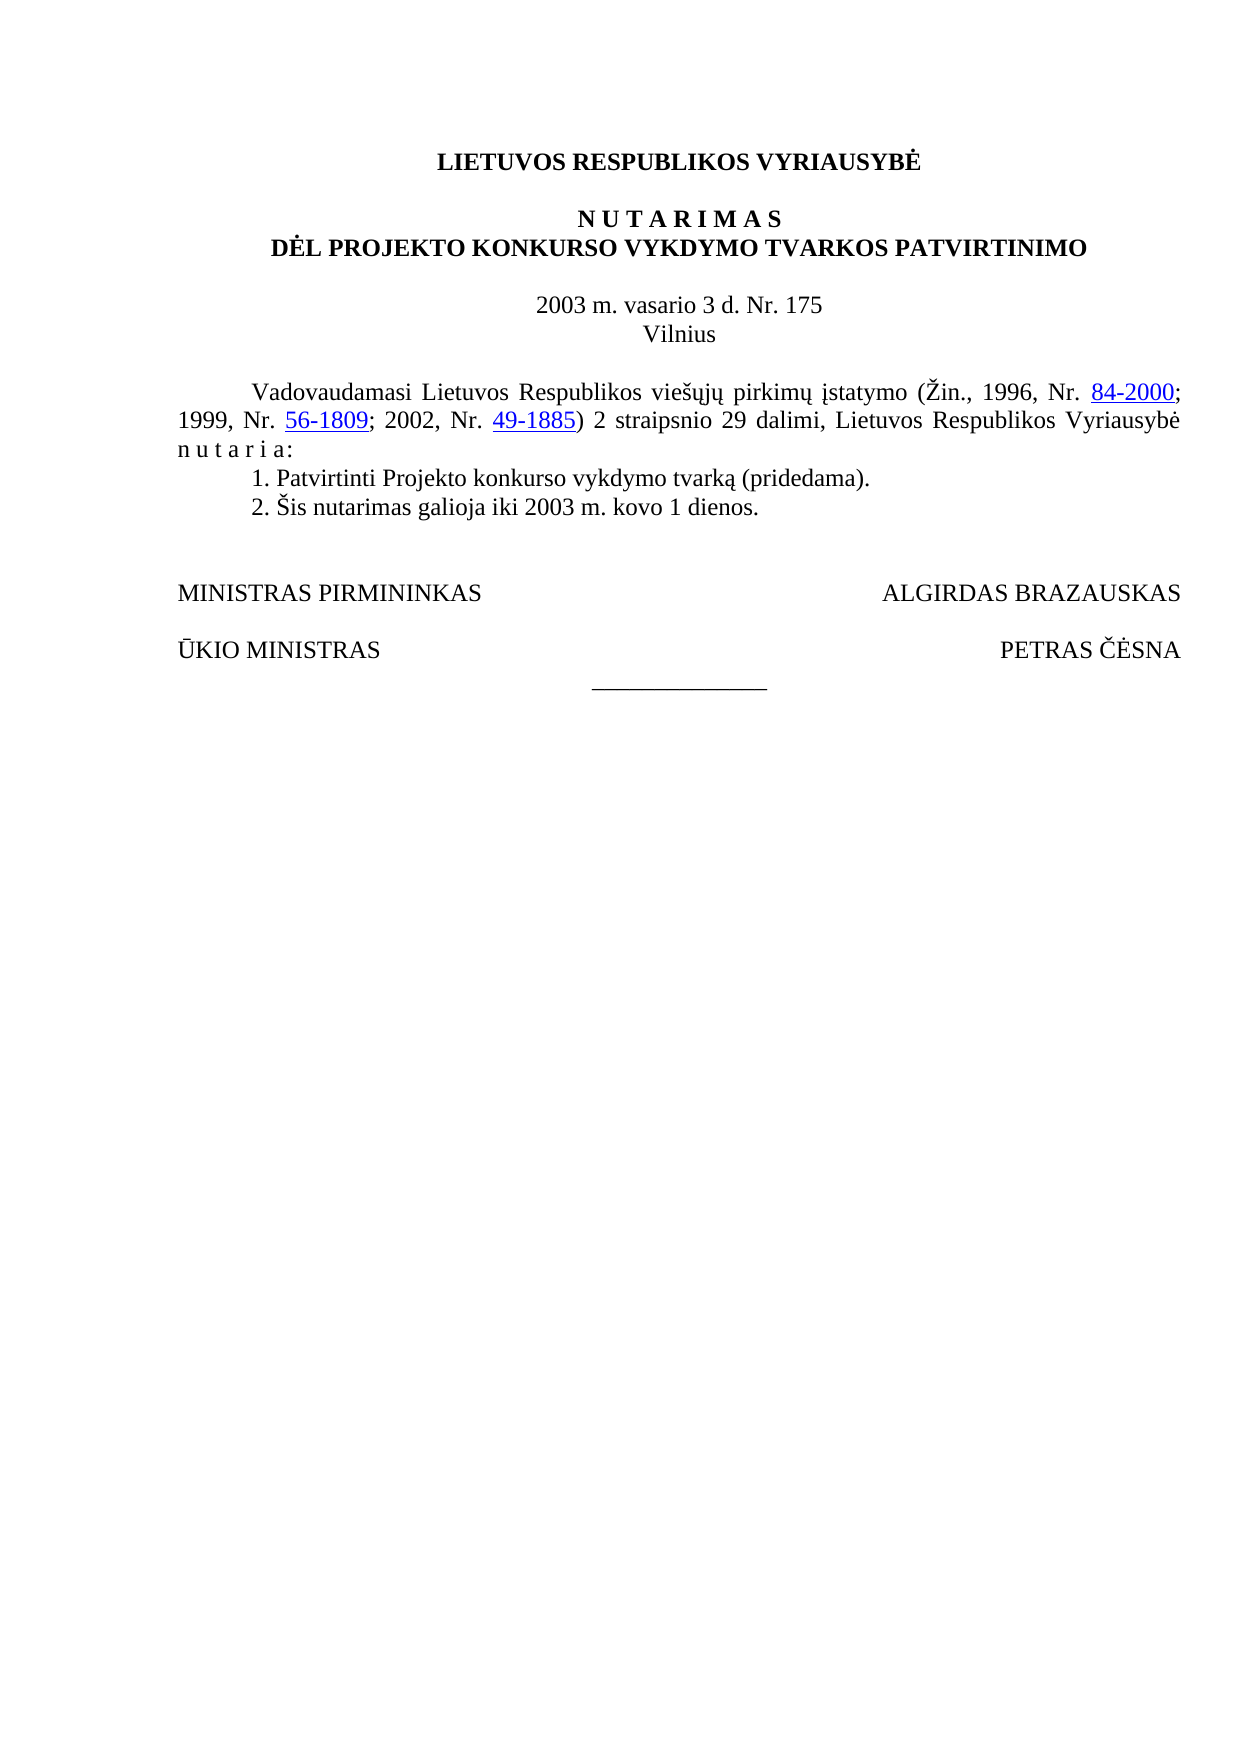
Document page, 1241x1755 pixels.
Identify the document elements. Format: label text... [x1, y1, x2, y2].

text ŪKIO MINISTRAS PETRAS ČĖSNA [177, 636, 1181, 664]
text Vadovaudamasi Lietuvos Respublikos viešųjų pirkimų įstatymo (Žin., 1996, Nr. 84-2000; 1999, Nr. 56-1809; 2002, Nr. 49-1885) 2 straipsnio 29 dalimi, Lietuvos Respublikos Vyriausybė nutaria: [177, 377, 1181, 463]
text Vilnius [177, 319, 1181, 348]
text N U T A R I M A S [177, 204, 1181, 233]
text 1. Patvirtinti Projekto konkurso vykdymo tvarką (pridedama). [177, 463, 1181, 492]
text LIETUVOS RESPUBLIKOS VYRIAUSYBĖ [177, 147, 1181, 176]
text DĖL PROJEKTO KONKURSO VYKDYMO TVARKOS PATVIRTINIMO [177, 233, 1181, 262]
text MINISTRAS PIRMININKAS ALGIRDAS BRAZAUSKAS [177, 578, 1181, 607]
text 2003 m. vasario 3 d. Nr. 175 [177, 291, 1181, 319]
text ______________ [177, 664, 1181, 693]
text 2. Šis nutarimas galioja iki 2003 m. kovo 1 dienos. [177, 492, 1181, 521]
